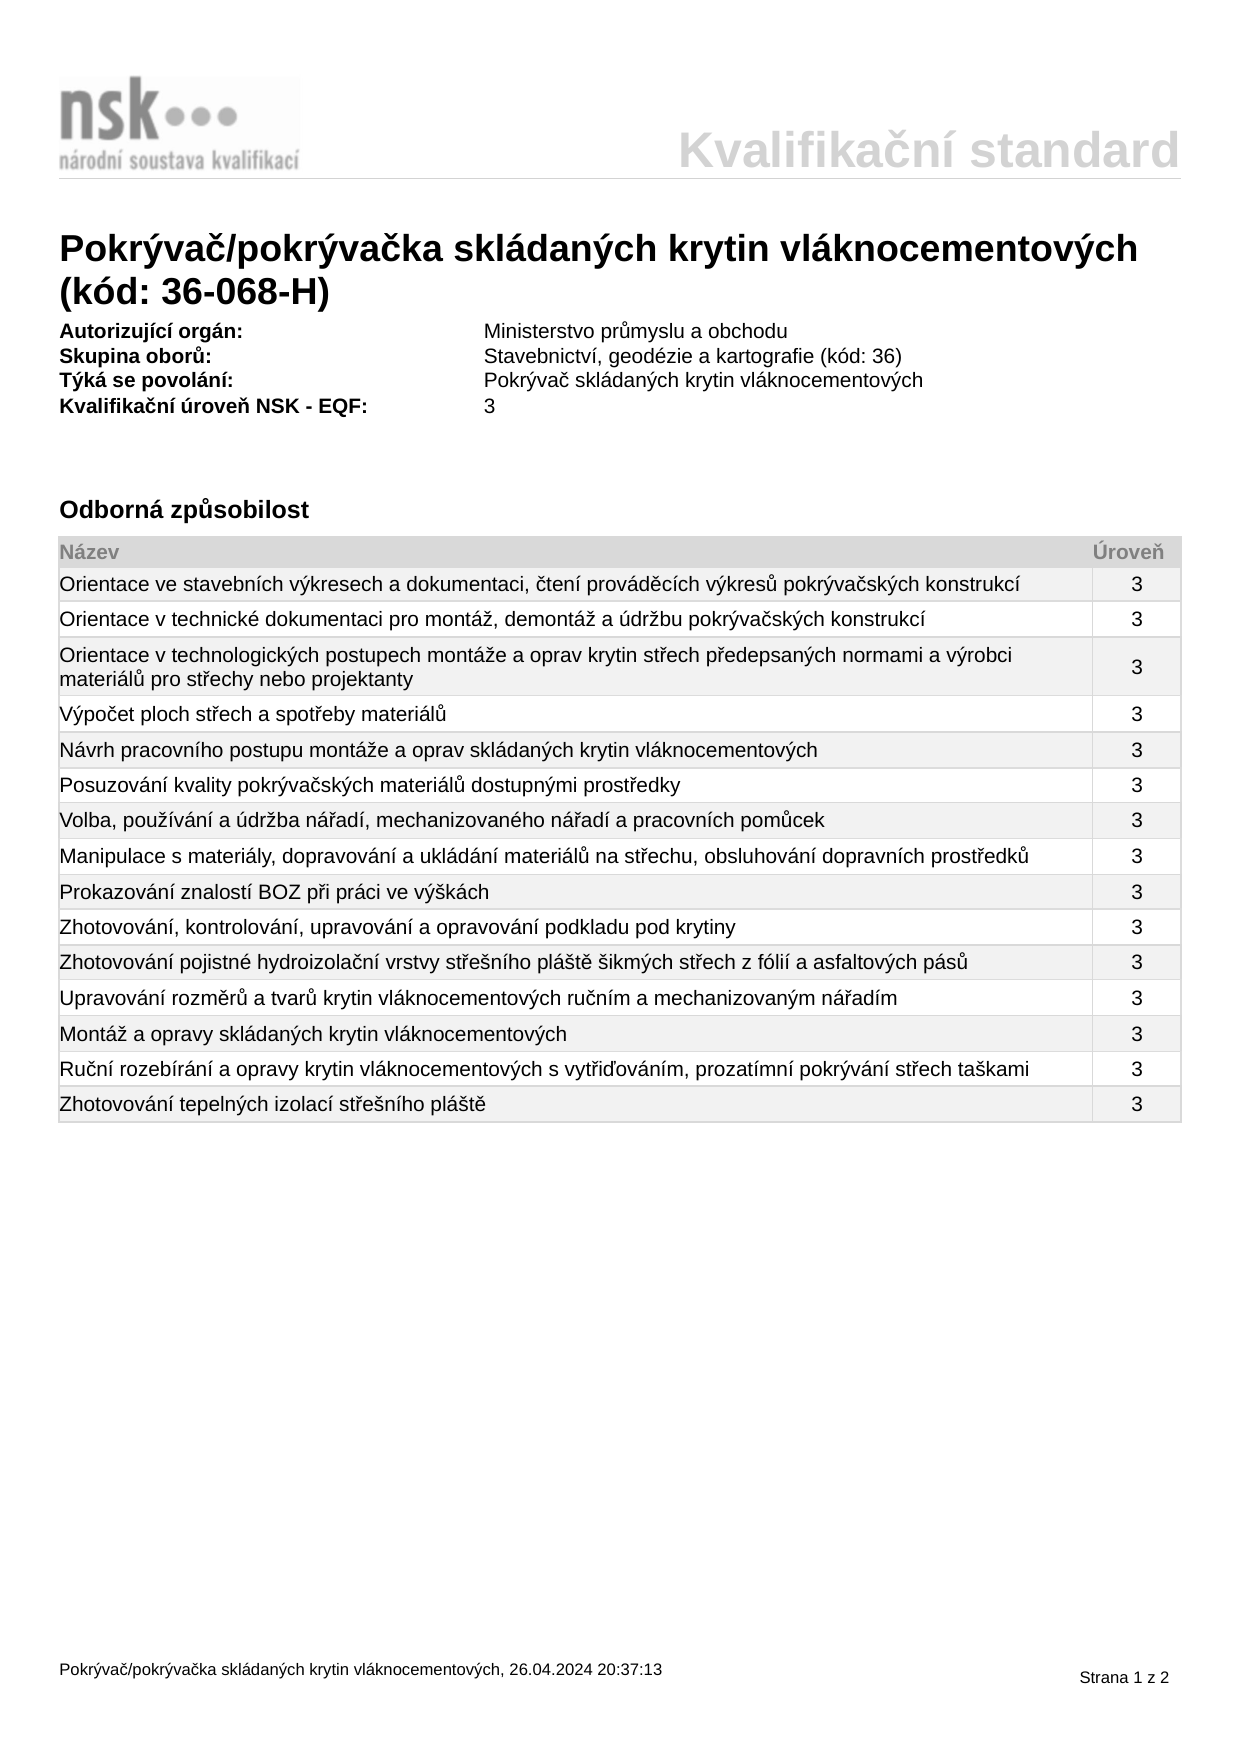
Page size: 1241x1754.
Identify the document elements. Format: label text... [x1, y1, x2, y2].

table_cell [620, 524, 626, 536]
table_cell Ministerstvo průmyslu a obchodu [484, 319, 1181, 344]
table_cell [59, 196, 483, 224]
table_cell Zhotovování, kontrolování, upravování a opravování podkladu pod krytiny [60, 910, 1092, 944]
table_cell [59, 1123, 483, 1391]
table_cell 3 [1093, 1087, 1180, 1121]
table_cell Zhotovování pojistné hydroizolační vrstvy střešního pláště šikmých střech z fólií a asfaltových pásů [60, 946, 1092, 979]
table_cell [862, 524, 1093, 536]
table_cell [1169, 196, 1181, 224]
table_cell [1169, 313, 1181, 319]
table_cell [59, 172, 483, 178]
table_cell Montáž a opravy skládaných krytin vláknocementových [60, 1016, 1092, 1051]
table_cell [862, 313, 1093, 319]
table_cell Pokrývač/pokrývačka skládaných krytin vláknocementových, 26.04.2024 20:37:13 [59, 1660, 862, 1696]
table_cell Zhotovování tepelných izolací střešního pláště [60, 1087, 1092, 1121]
table_cell [620, 196, 626, 224]
table_cell [1169, 524, 1181, 536]
table_header [621, 59, 626, 172]
table_cell 3 [1093, 733, 1180, 767]
table_cell [1093, 524, 1169, 536]
table_cell [862, 196, 1093, 224]
table_cell Výpočet ploch střech a spotřeby materiálů [60, 696, 1092, 731]
table_cell Odborná způsobilost [59, 490, 1181, 524]
table_cell 3 [1093, 875, 1180, 908]
table_cell [484, 1123, 620, 1391]
table_cell [1169, 1391, 1181, 1660]
table_cell [1093, 1391, 1169, 1660]
table_cell Stavebnictví, geodézie a kartografie (kód: 36) [484, 344, 1181, 368]
table_cell [862, 1391, 1093, 1660]
table_cell [59, 313, 483, 319]
table_cell [1169, 1660, 1181, 1696]
table_cell Autorizující orgán: [59, 319, 483, 343]
table_cell [484, 313, 620, 319]
table_cell [1169, 1123, 1181, 1391]
table_cell 3 [1093, 839, 1180, 874]
table_cell Pokrývač skládaných krytin vláknocementových [484, 368, 1181, 393]
table_cell 3 [1093, 946, 1180, 979]
table_cell Kvalifikační úroveň NSK - EQF: [59, 394, 483, 417]
table_cell [862, 418, 1093, 489]
table_cell Upravování rozměrů a tvarů krytin vláknocementových ručním a mechanizovaným nářadím [60, 980, 1092, 1015]
table_cell [1093, 196, 1169, 224]
table_cell [484, 524, 620, 536]
table_cell Strana 1 z 2 [862, 1660, 1169, 1696]
table_cell 3 [1093, 696, 1180, 731]
table_cell [59, 418, 483, 489]
table_cell [1093, 418, 1169, 489]
table_cell [59, 179, 1181, 196]
table_cell 3 [1093, 910, 1180, 944]
table_cell Prokazování znalostí BOZ při práci ve výškách [60, 875, 1092, 908]
table_cell 3 [1093, 568, 1180, 600]
table_cell Manipulace s materiály, dopravování a ukládání materiálů na střechu, obsluhování dopravních prostředků [60, 839, 1092, 874]
table_cell 3 [1093, 638, 1180, 695]
table_header Kvalifikační standard [626, 59, 1181, 178]
table_cell [626, 418, 862, 489]
table_cell [484, 196, 620, 224]
table_cell Ruční rozebírání a opravy krytin vláknocementových s vytřiďováním, prozatímní pokrývání střech taškami [60, 1052, 1092, 1085]
table_cell Volba, používání a údržba nářadí, mechanizovaného nářadí a pracovních pomůcek [60, 803, 1092, 838]
picture [58, 59, 621, 172]
table_cell 3 [1093, 803, 1180, 838]
table_cell [620, 1391, 626, 1660]
table_cell Úroveň [1093, 538, 1180, 566]
table_cell 3 [1093, 1052, 1180, 1085]
table_cell [1169, 418, 1181, 489]
table_cell [626, 1391, 862, 1660]
table_cell [1093, 1123, 1169, 1391]
table_cell [862, 1123, 1093, 1391]
table_cell 3 [1093, 1016, 1180, 1051]
table_cell [626, 1123, 862, 1391]
table_cell [484, 172, 620, 178]
table_cell Orientace v technologických postupech montáže a oprav krytin střech předepsaných normami a výrobci materiálů pro střechy nebo projektanty [60, 638, 1092, 695]
table_cell [59, 1391, 483, 1660]
table_cell Skupina oborů: [59, 344, 483, 368]
table_cell [484, 418, 620, 489]
table_cell [59, 524, 483, 536]
table_cell Název [60, 538, 1092, 566]
table_cell [620, 1123, 626, 1391]
table_cell [626, 313, 862, 319]
table_cell Orientace v technické dokumentaci pro montáž, demontáž a údržbu pokrývačských konstrukcí [60, 602, 1092, 636]
table_cell Posuzování kvality pokrývačských materiálů dostupnými prostředky [60, 769, 1092, 802]
table_cell Týká se povolání: [59, 368, 483, 392]
table_cell 3 [1093, 980, 1180, 1015]
table_cell 3 [1093, 769, 1180, 802]
table_cell Orientace ve stavebních výkresech a dokumentaci, čtení prováděcích výkresů pokrývačských konstrukcí [60, 568, 1092, 600]
table_cell 3 [1093, 602, 1180, 636]
table_cell [620, 418, 626, 489]
table_cell [1093, 313, 1169, 319]
table_cell [484, 1391, 620, 1660]
table_cell Pokrývač/pokrývačka skládaných krytin vláknocementových (kód: 36-068-H) [59, 224, 1181, 313]
table_cell [626, 524, 862, 536]
table_cell [626, 196, 862, 224]
table_cell 3 [484, 394, 1181, 417]
table_cell Návrh pracovního postupu montáže a oprav skládaných krytin vláknocementových [60, 733, 1092, 767]
